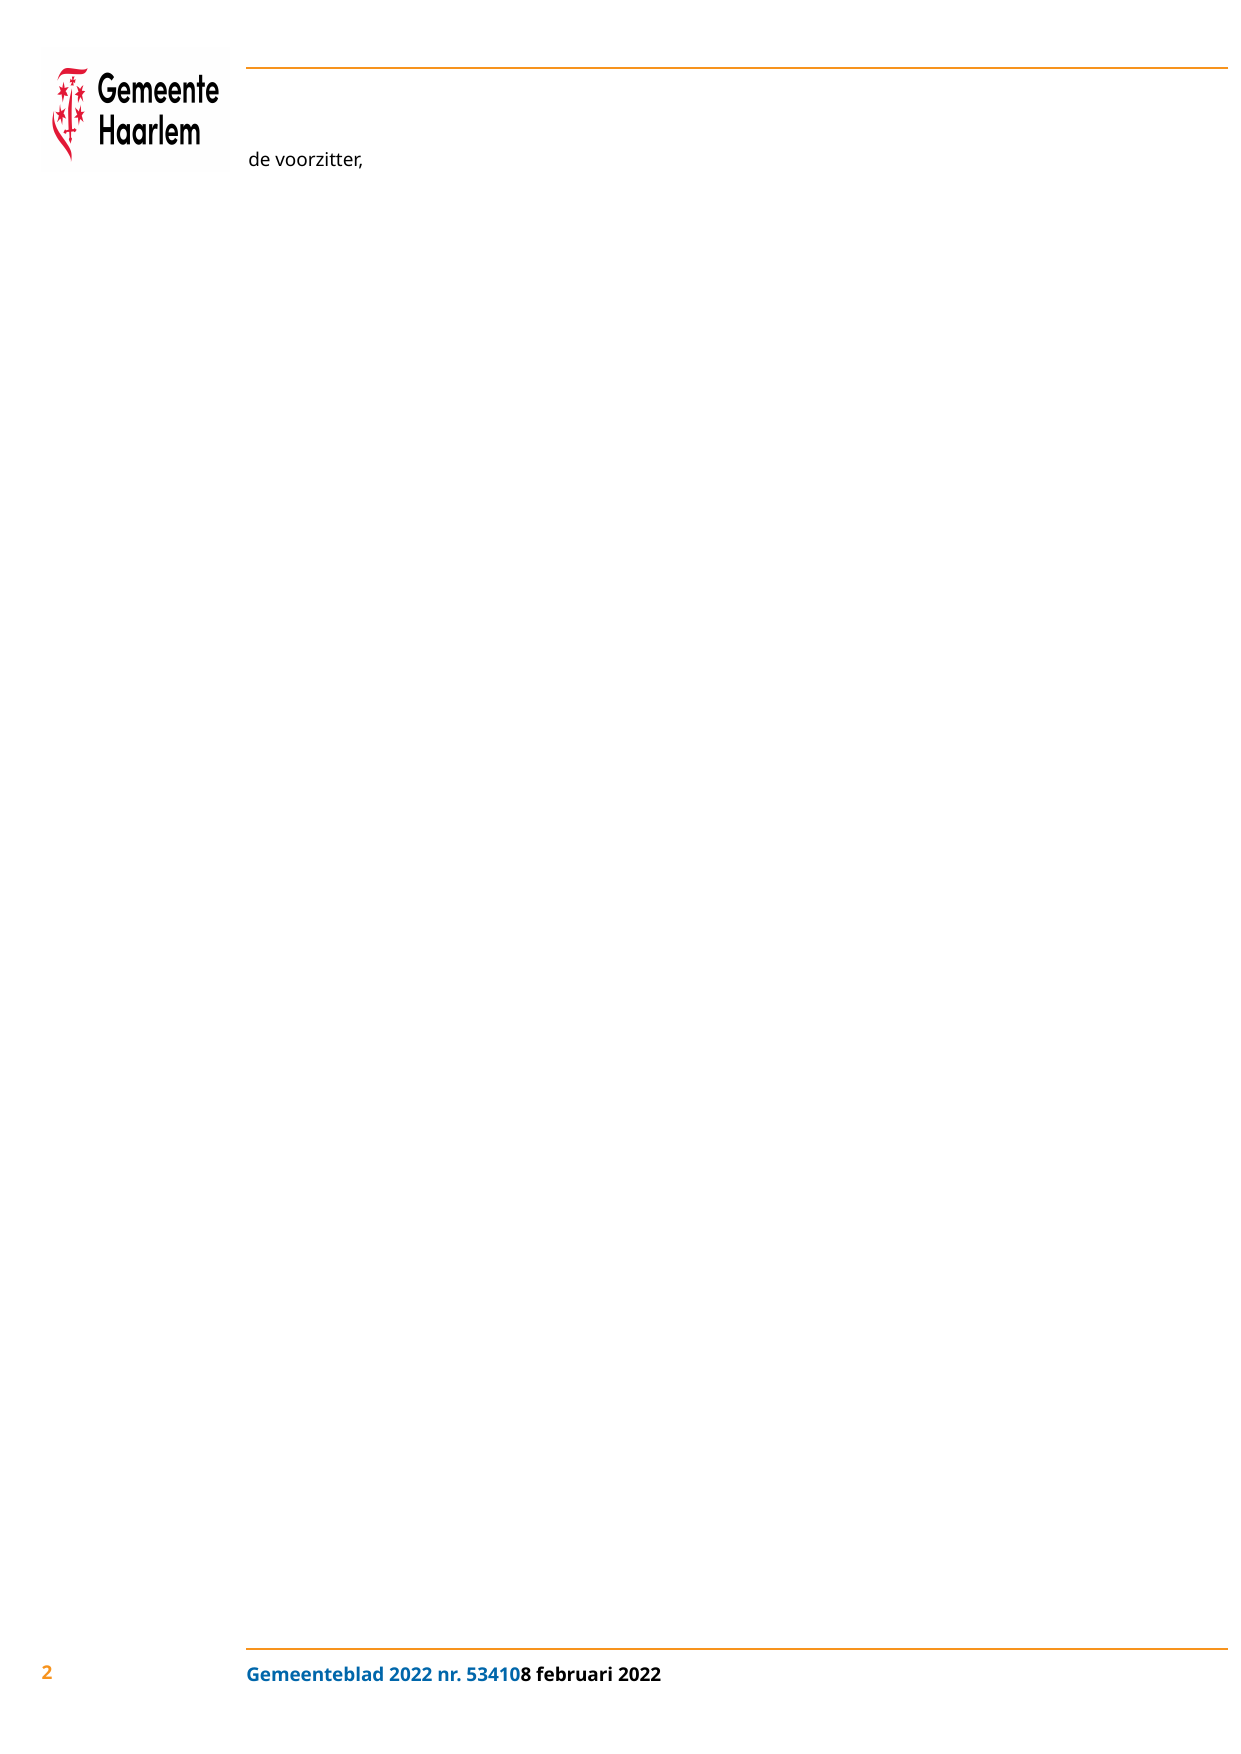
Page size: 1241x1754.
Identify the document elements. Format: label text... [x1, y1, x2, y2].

picture [41, 47, 231, 172]
text de voorzitter, [248, 146, 1152, 172]
